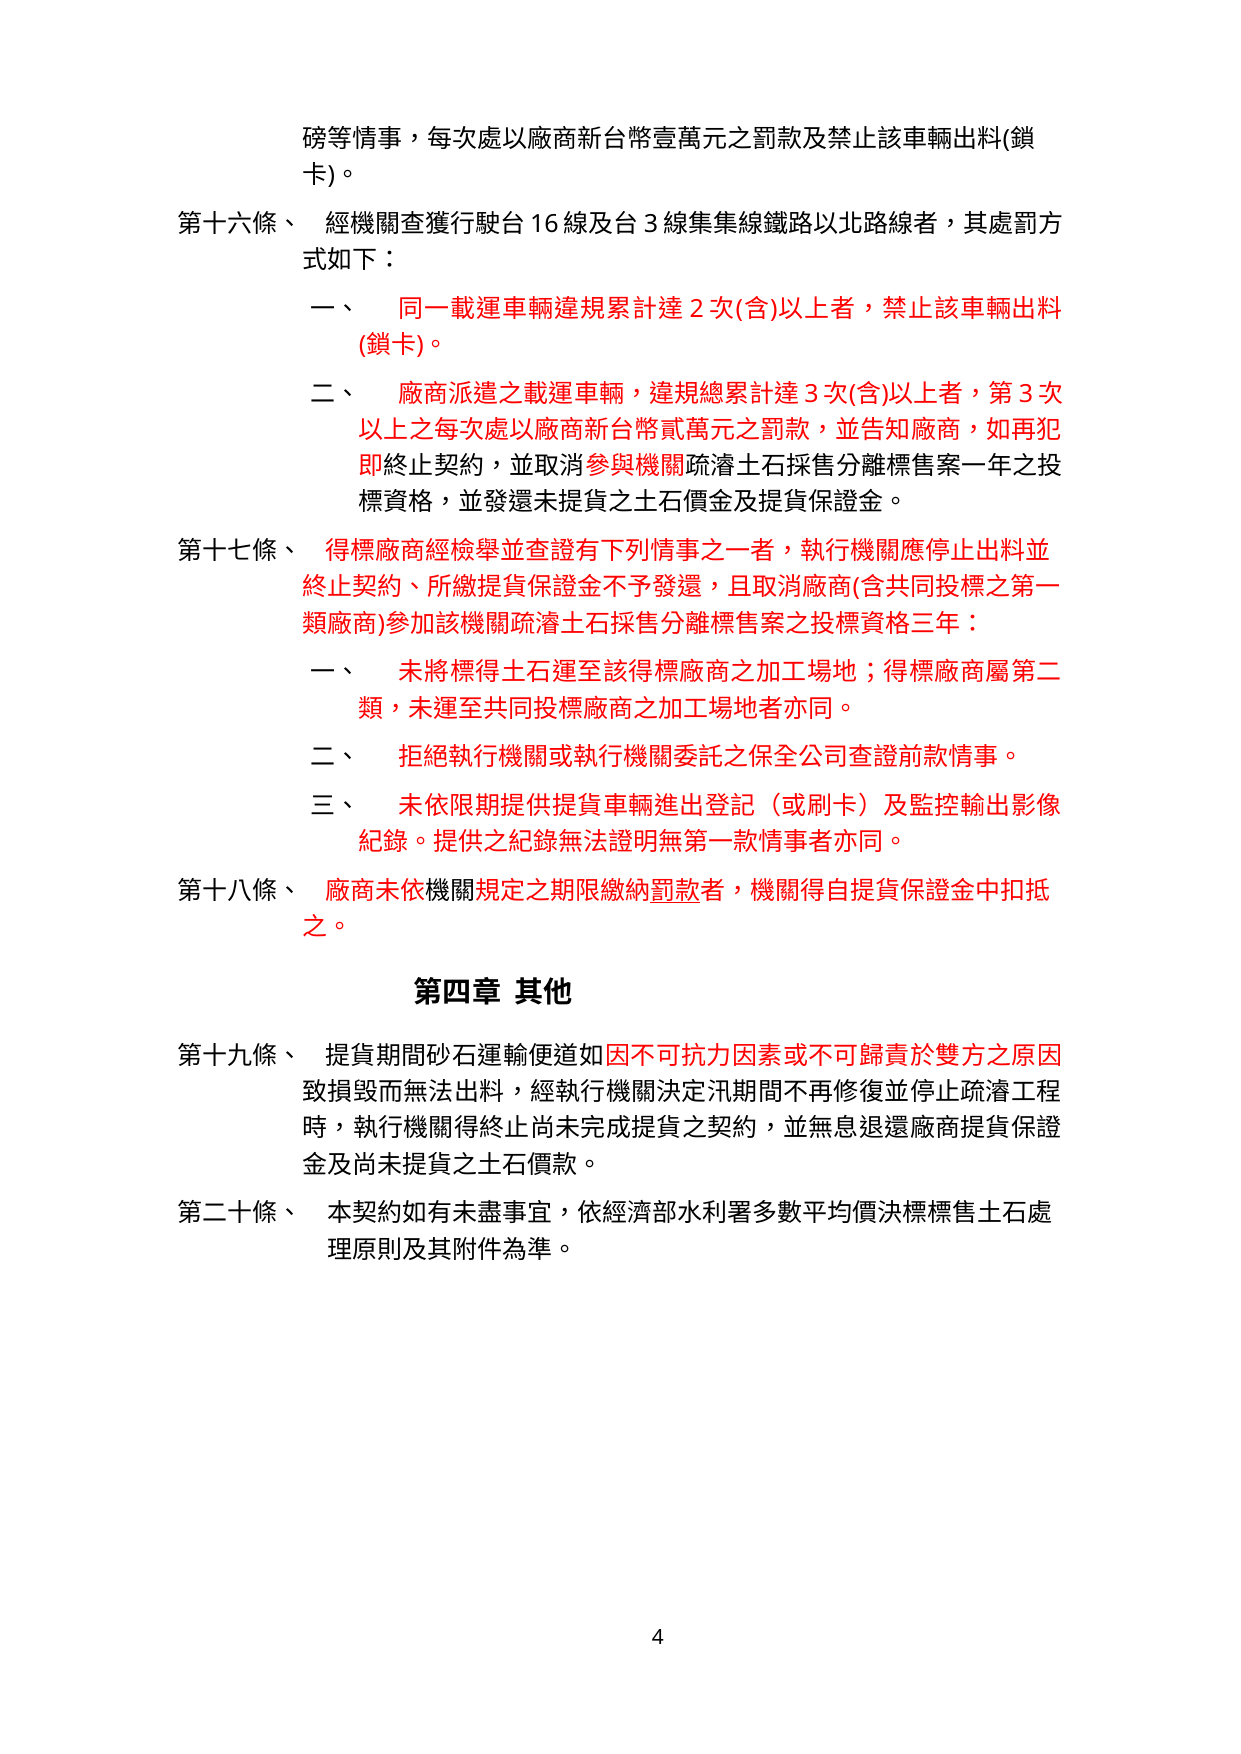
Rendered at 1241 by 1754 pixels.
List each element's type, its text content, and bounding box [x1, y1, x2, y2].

list 廠商未依機關規定之期限繳納罰款者，機關得自提貨保證金中扣抵之。 [177, 871, 1063, 943]
list 同一載運車輛違規累計達2次(含)以上者，禁止該車輛出料(鎖卡)。 [310, 288, 1063, 361]
list 經機關查獲行駛台16線及台3線集集線鐵路以北路線者，其處罰方式如下： [177, 203, 1063, 276]
text 第四章 其他 [413, 968, 1063, 1010]
list 廠商派遣之載運車輛，違規總累計達3次(含)以上者，第3次以上之每次處以廠商新台幣貳萬元之罰款，並告知廠商，如再犯即終止契約，並取消參與機關疏濬土石採售分離標售案一年之投標資格，並發還未提貨之土石價金及提貨保證金。 [310, 373, 1063, 518]
list 未依限期提供提貨車輛進出登記（或刷卡）及監控輸出影像紀錄。提供之紀錄無法證明無第一款情事者亦同。 [310, 786, 1063, 858]
list 得標廠商經檢舉並查證有下列情事之一者，執行機關應停止出料並終止契約、所繳提貨保證金不予發還，且取消廠商(含共同投標之第一類廠商)參加該機關疏濬土石採售分離標售案之投標資格三年： [177, 531, 1063, 639]
list 本契約如有未盡事宜，依經濟部水利署多數平均價決標標售土石處理原則及其附件為準。 [177, 1193, 1063, 1265]
list 磅等情事，每次處以廠商新台幣壹萬元之罰款及禁止該車輛出料(鎖卡)。 [177, 118, 1063, 191]
list 拒絕執行機關或執行機關委託之保全公司查證前款情事。 [310, 737, 1063, 773]
list 未將標得土石運至該得標廠商之加工場地；得標廠商屬第二類，未運至共同投標廠商之加工場地者亦同。 [310, 652, 1063, 724]
list 提貨期間砂石運輸便道如因不可抗力因素或不可歸責於雙方之原因致損毁而無法出料，經執行機關決定汛期間不再修復並停止疏濬工程時，執行機關得終止尚未完成提貨之契約，並無息退還廠商提貨保證金及尚未提貨之土石價款。 [177, 1035, 1063, 1180]
